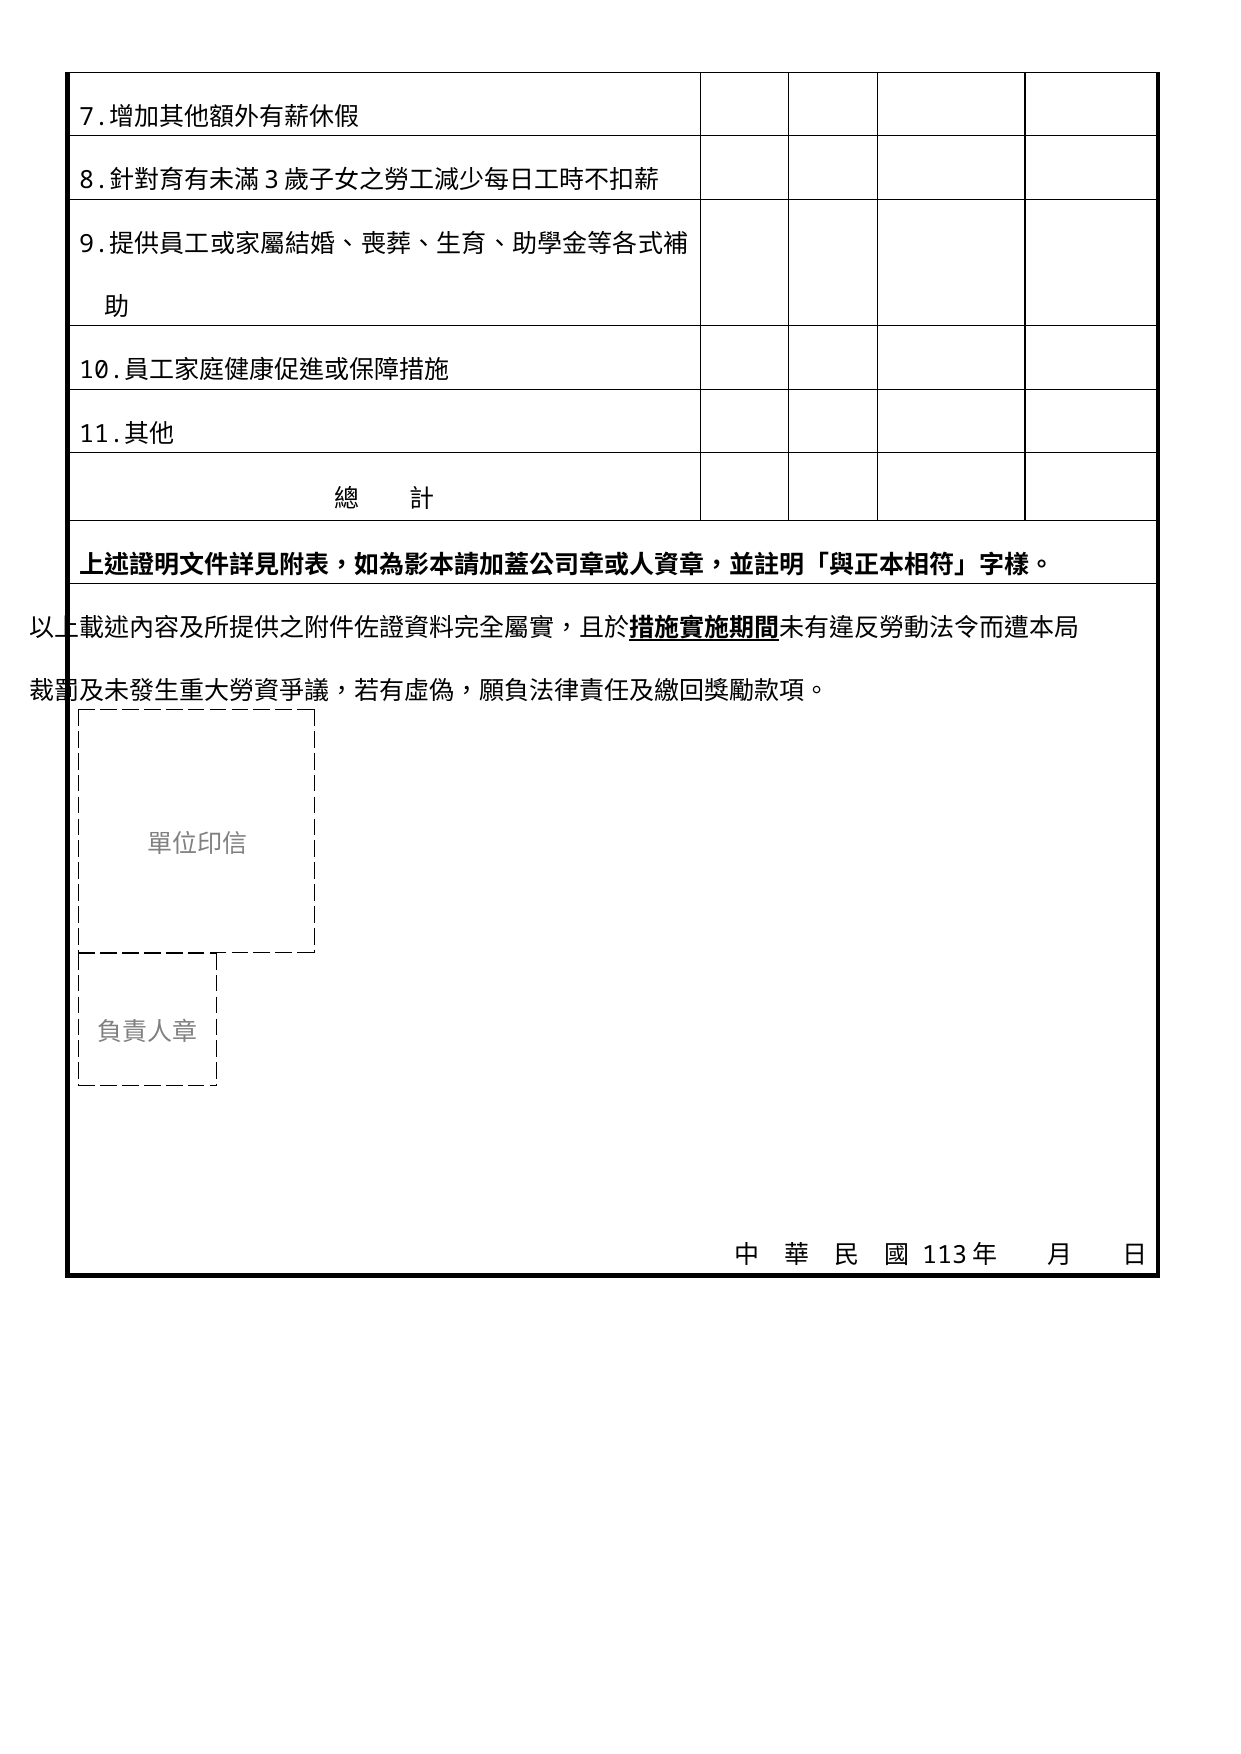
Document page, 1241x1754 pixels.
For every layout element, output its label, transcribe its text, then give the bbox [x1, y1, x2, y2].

table_cell [789, 136, 877, 199]
table_cell [701, 453, 788, 519]
table_cell [878, 136, 1024, 199]
table_cell [789, 326, 877, 388]
table_cell [789, 390, 877, 452]
table_cell [1026, 200, 1156, 325]
table_cell [1026, 326, 1156, 388]
table_cell [789, 453, 877, 519]
table_cell [1026, 453, 1156, 519]
table_cell 上述證明文件詳見附表，如為影本請加蓋公司章或人資章，並註明「與正本相符」字樣。 [70, 521, 1156, 583]
table_cell [701, 136, 788, 199]
table_cell [878, 326, 1024, 388]
table_cell [878, 390, 1024, 452]
table_cell [1026, 136, 1156, 199]
table_cell 8.針對育有未滿3歲子女之勞工減少每日工時不扣薪 [70, 136, 700, 199]
table_cell [878, 453, 1024, 519]
table_cell [1026, 73, 1156, 135]
table_cell [701, 390, 788, 452]
table_header 負責人章 [79, 953, 216, 1085]
table_cell 7.增加其他額外有薪休假 [70, 73, 700, 135]
table_header 單位印信 [79, 709, 314, 952]
table_cell 以上載述內容及所提供之附件佐證資料完全屬實，且於措施實施期間未有違反勞動法令而遭本局 裁罰及未發生重大勞資爭議，若有虛偽，願負法律責任及繳回獎勵款項。 中 華 民 國 113年 月 日 [70, 584, 1156, 1273]
table_cell [701, 73, 788, 135]
table_cell [1026, 390, 1156, 452]
table_cell 9.提供員工或家屬結婚、喪葬、生育、助學金等各式補助 [70, 200, 700, 325]
table_cell [789, 73, 877, 135]
table_cell [878, 73, 1024, 135]
table_cell [701, 326, 788, 388]
table_cell [789, 200, 877, 325]
table_cell 11.其他 [70, 390, 700, 452]
table_cell 總 計 [70, 453, 700, 519]
table_cell [701, 200, 788, 325]
table_cell [878, 200, 1024, 325]
table_cell 10.員工家庭健康促進或保障措施 [70, 326, 700, 388]
